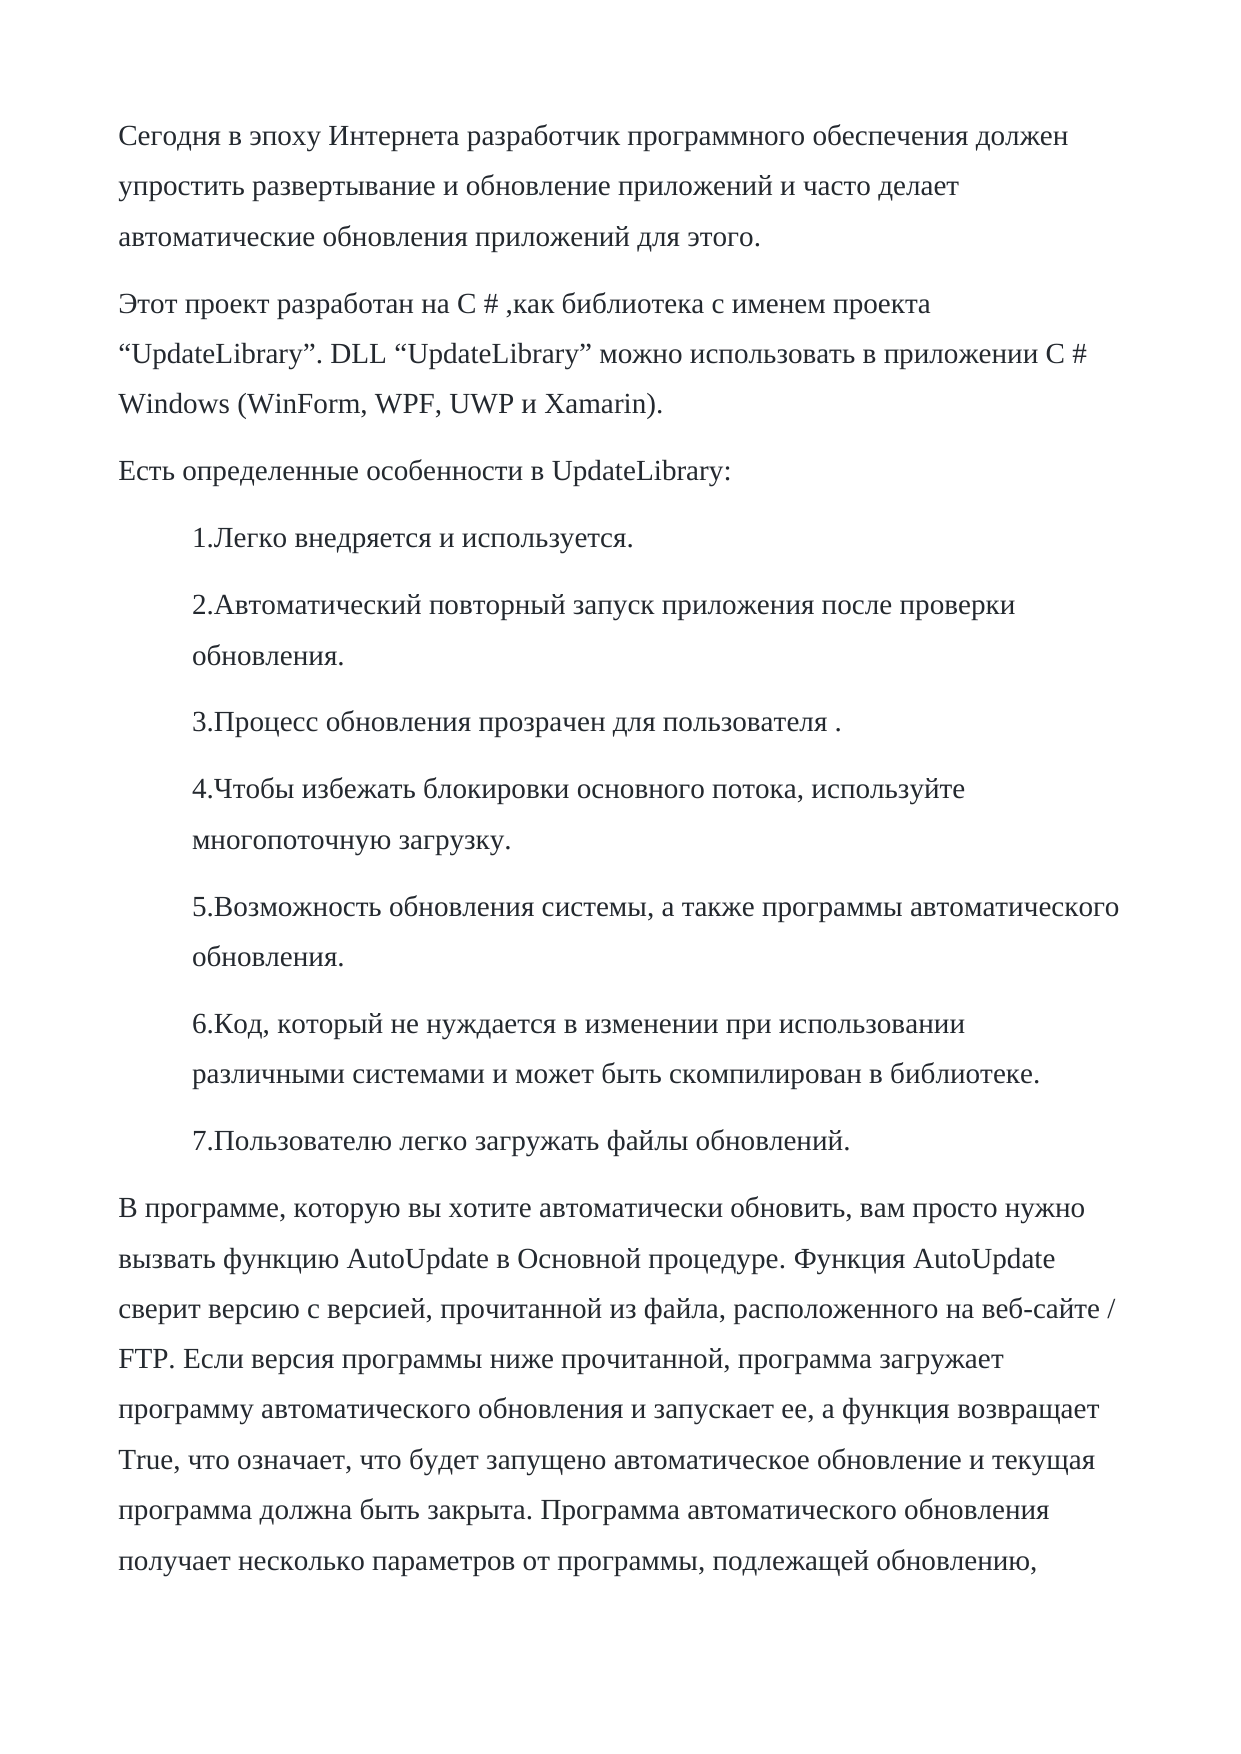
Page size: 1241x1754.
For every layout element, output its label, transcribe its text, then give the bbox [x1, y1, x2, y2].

list Процесс обновления прозрачен для пользователя . [118, 704, 1122, 738]
text Этот проект разработан на C # ,как библиотека с именем проекта “UpdateLibrary”. DLL “UpdateLibrary” можно использовать в приложении C # Windows (WinForm, WPF, UWP и Xamarin). [118, 286, 1122, 420]
list Возможность обновления системы, а также программы автоматического обновления. [118, 889, 1122, 973]
list Легко внедряется и используется. [118, 520, 1122, 554]
list Чтобы избежать блокировки основного потока, используйте многопоточную загрузку. [118, 772, 1122, 855]
text Сегодня в эпоху Интернета разработчик программного обеспечения должен упростить развертывание и обновление приложений и часто делает автоматические обновления приложений для этого. [118, 118, 1122, 252]
list Пользователю легко загружать файлы обновлений. [118, 1123, 1122, 1157]
list Автоматический повторный запуск приложения после проверки обновления. [118, 587, 1122, 671]
text В программе, которую вы хотите автоматически обновить, вам просто нужно вызвать функцию AutoUpdate в Основной процедуре. Функция AutoUpdate сверит версию с версией, прочитанной из файла, расположенного на веб-сайте / FTP. Если версия программы ниже прочитанной, программа загружает программу автоматического обновления и запускает ее, а функция возвращает True, что означает, что будет запущено автоматическое обновление и текущая программа должна быть закрыта. Программа автоматического обновления получает несколько параметров от программы, подлежащей обновлению, [118, 1190, 1122, 1576]
list Код, который не нуждается в изменении при использовании различными системами и может быть скомпилирован в библиотеке. [118, 1006, 1122, 1090]
subtitle Есть определенные особенности в UpdateLibrary: [118, 453, 1122, 487]
